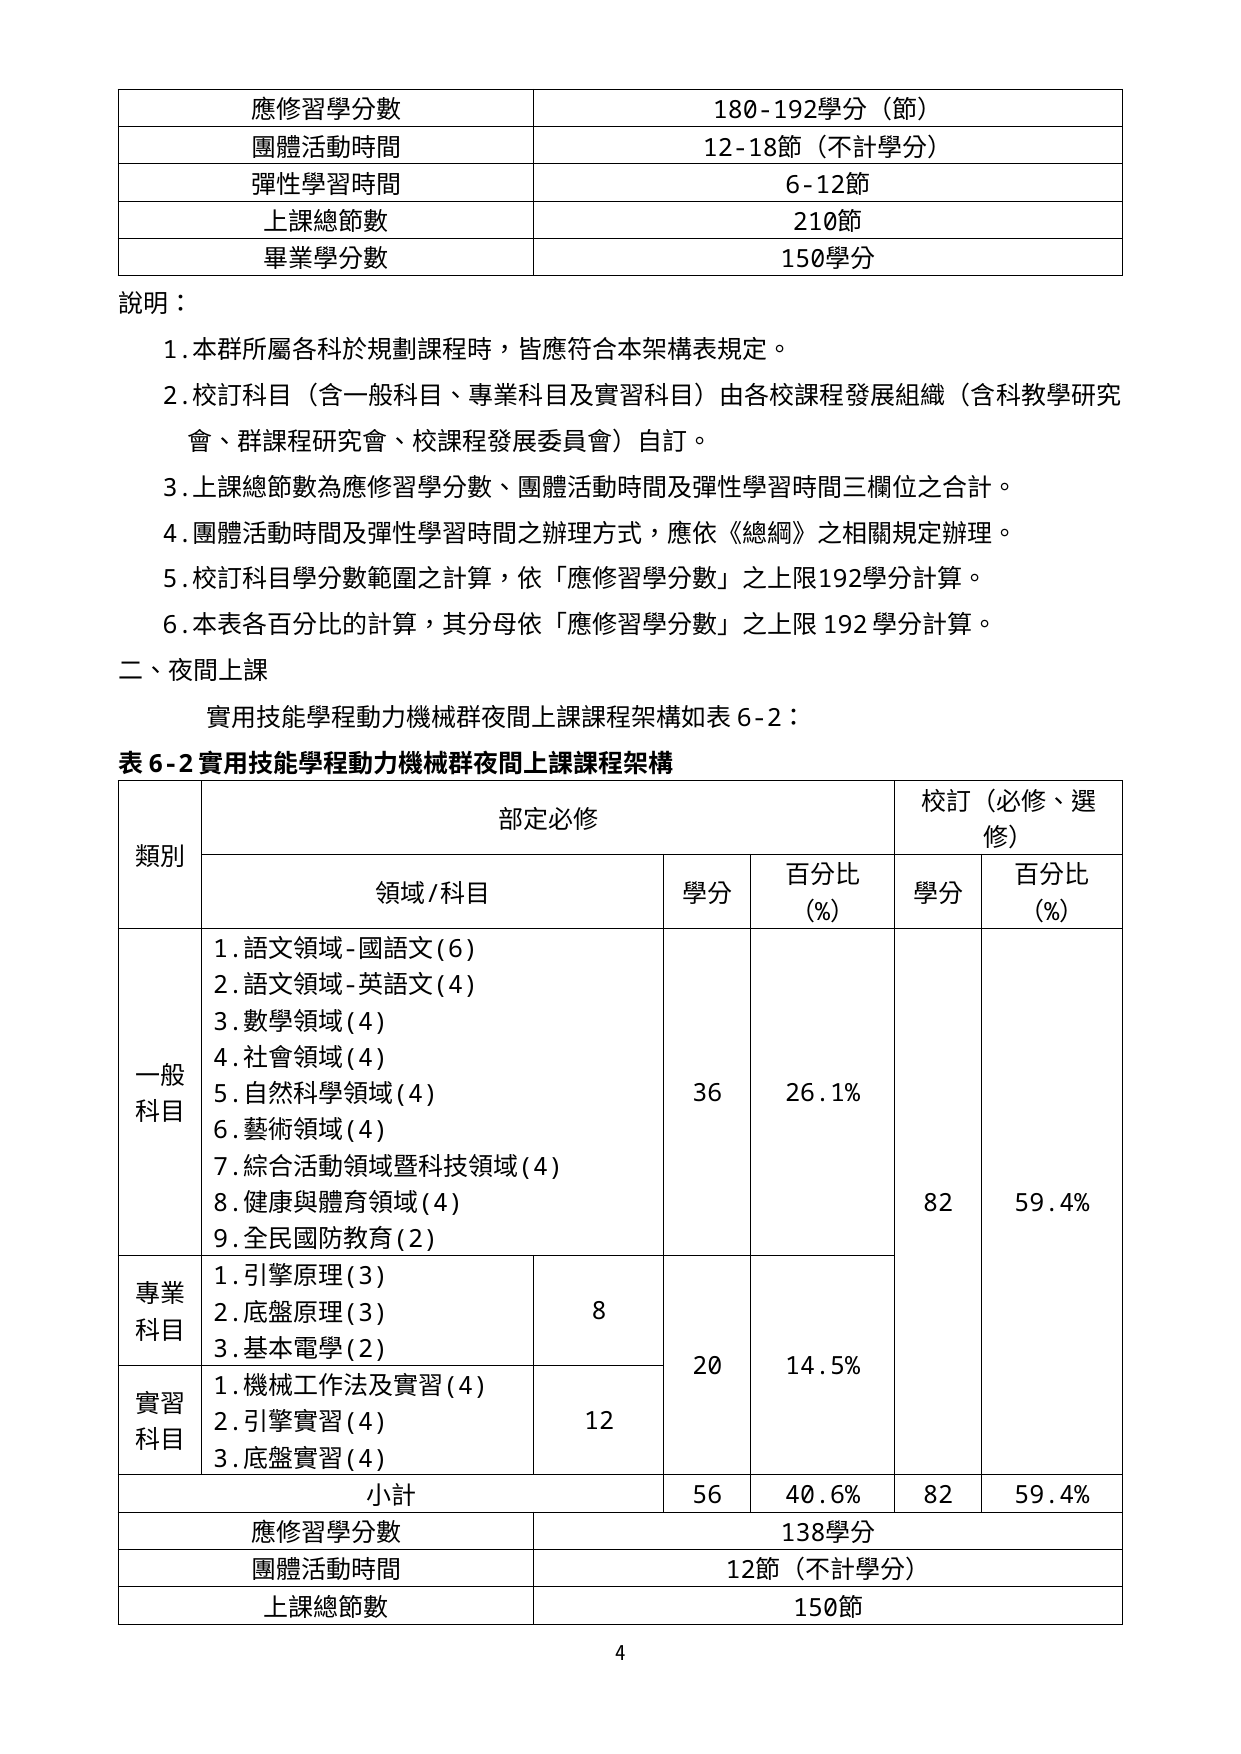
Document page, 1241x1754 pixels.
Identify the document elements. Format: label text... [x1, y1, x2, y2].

table_cell 上課總節數 [119, 202, 533, 238]
table_cell 專業科目 [119, 1256, 201, 1364]
table_cell 138學分 [534, 1513, 1122, 1549]
table_cell 應修習學分數 [119, 1513, 533, 1549]
text 2.校訂科目（含一般科目、專業科目及實習科目）由各校課程發展組織（含科教學研究會、群課程研究會、校課程發展委員會）自訂。 [162, 368, 1122, 459]
table_cell 82 [895, 929, 981, 1474]
table_cell 180-192學分（節） [534, 90, 1122, 126]
table_cell 領域/科目 [202, 855, 663, 927]
text 5.校訂科目學分數範圍之計算，依「應修習學分數」之上限192學分計算。 [162, 551, 1122, 597]
table_cell 12-18節（不計學分） [534, 127, 1122, 163]
table_cell 36 [664, 929, 750, 1255]
text 二、夜間上課 [118, 643, 1122, 689]
table_cell 畢業學分數 [119, 239, 533, 275]
table_cell 百分比（%） [982, 855, 1122, 927]
table_cell 實習科目 [119, 1366, 201, 1474]
table_cell 8 [534, 1256, 663, 1364]
table_cell 26.1% [751, 929, 894, 1255]
table_cell 210節 [534, 202, 1122, 238]
table_cell 59.4% [982, 1475, 1122, 1512]
table_cell 應修習學分數 [119, 90, 533, 126]
table_cell 學分 [664, 855, 750, 927]
table_header 部定必修 [202, 781, 894, 854]
table_cell 1.引擎原理(3) 2.底盤原理(3) 3.基本電學(2) [202, 1256, 533, 1364]
table_cell 12 [534, 1366, 663, 1474]
table_cell 20 [664, 1256, 750, 1474]
table_cell 12節（不計學分） [534, 1550, 1122, 1586]
text 3.上課總節數為應修習學分數、團體活動時間及彈性學習時間三欄位之合計。 [162, 459, 1122, 505]
table_cell 6-12節 [534, 164, 1122, 201]
table_cell 59.4% [982, 929, 1122, 1474]
text 表6-2實用技能學程動力機械群夜間上課課程架構 [118, 734, 1124, 780]
table_cell 團體活動時間 [119, 1550, 533, 1586]
text 1.本群所屬各科於規劃課程時，皆應符合本架構表規定。 [162, 322, 1122, 368]
table_cell 14.5% [751, 1256, 894, 1474]
table_cell 一般科目 [119, 929, 201, 1255]
table_cell 團體活動時間 [119, 127, 533, 163]
table_cell 150節 [534, 1587, 1122, 1623]
table_cell 小計 [119, 1475, 663, 1512]
table_header 校訂（必修、選修） [895, 781, 1122, 854]
text 說明： [118, 276, 1122, 322]
table_cell 150學分 [534, 239, 1122, 275]
table_cell 彈性學習時間 [119, 164, 533, 201]
text 實用技能學程動力機械群夜間上課課程架構如表6-2： [118, 689, 1124, 734]
table_header 類別 [119, 781, 201, 927]
table_cell 40.6% [751, 1475, 894, 1512]
table_cell 1.機械工作法及實習(4) 2.引擎實習(4) 3.底盤實習(4) [202, 1366, 533, 1474]
table_cell 82 [895, 1475, 981, 1512]
text 6.本表各百分比的計算，其分母依「應修習學分數」之上限192學分計算。 [162, 597, 1122, 643]
table_cell 1.語文領域-國語文(6) 2.語文領域-英語文(4) 3.數學領域(4) 4.社會領域(4) 5.自然科學領域(4) 6.藝術領域(4) 7.綜合活動領域暨科技領域(4) 8.健康與體育領域(4) 9.全民國防教育(2) [202, 929, 663, 1255]
table_cell 上課總節數 [119, 1587, 533, 1623]
table_cell 學分 [895, 855, 981, 927]
table_cell 56 [664, 1475, 750, 1512]
text 4.團體活動時間及彈性學習時間之辦理方式，應依《總綱》之相關規定辦理。 [162, 505, 1122, 551]
table_cell 百分比（%） [751, 855, 894, 927]
